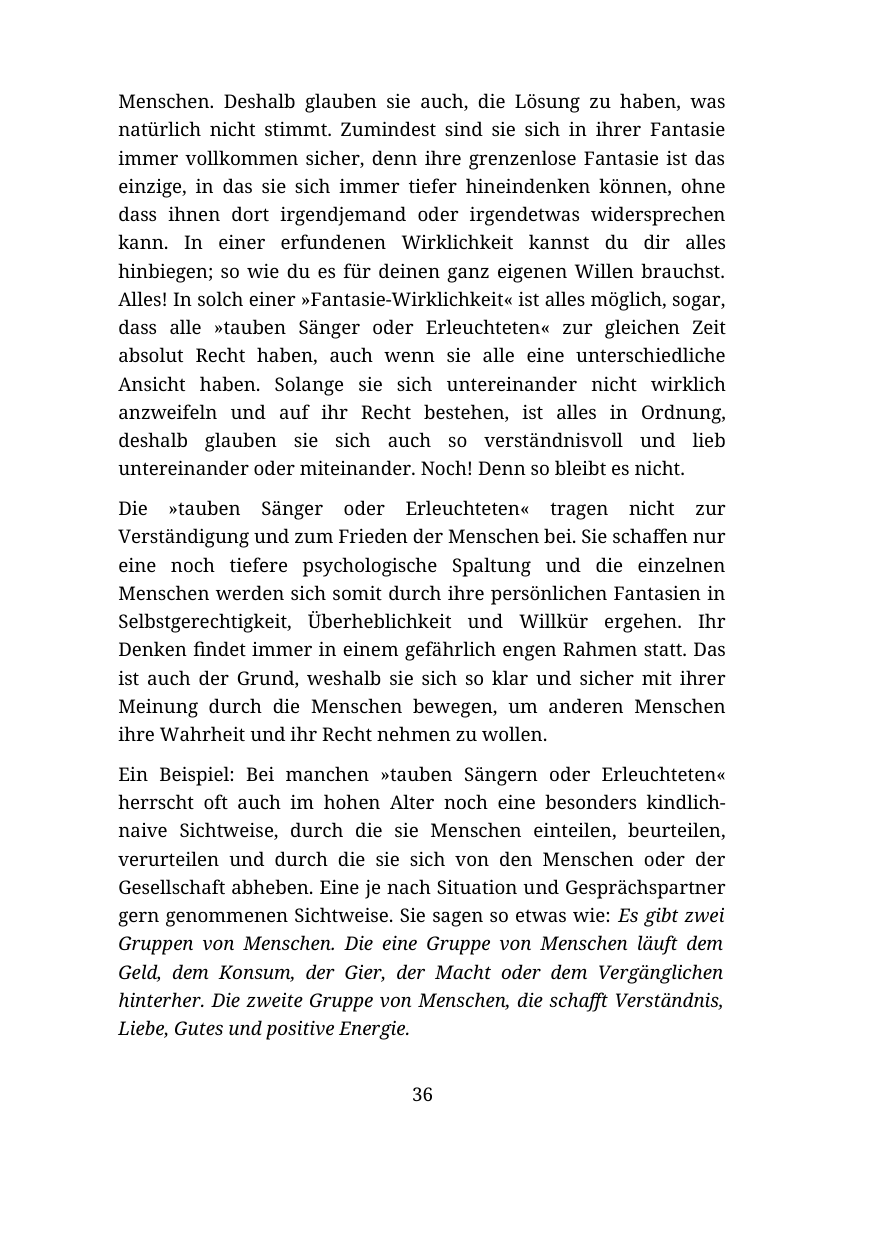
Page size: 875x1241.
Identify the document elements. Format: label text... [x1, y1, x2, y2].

text Ein Beispiel: Bei manchen »tauben Sängern oder Erleuchteten« herrscht oft auch im hohen Alter noch eine besonders kindlich-naive Sichtweise, durch die sie Menschen einteilen, beurteilen, verurteilen und durch die sie sich von den Menschen oder der Gesellschaft abheben. Eine je nach Situation und Gesprächspartner gern genommenen Sichtweise. Sie sagen so etwas wie: Es gibt zwei Gruppen von Menschen. Die eine Gruppe von Menschen läuft dem Geld, dem Konsum, der Gier, der Macht oder dem Vergänglichen hinterher. Die zweite Gruppe von Menschen, die schafft Verständnis, Liebe, Gutes und positive Energie. [118, 761, 726, 1041]
text Menschen. Deshalb glauben sie auch, die Lösung zu haben, was natürlich nicht stimmt. Zumindest sind sie sich in ihrer Fantasie immer vollkommen sicher, denn ihre grenzenlose Fantasie ist das einzige, in das sie sich immer tiefer hineindenken können, ohne dass ihnen dort irgendjemand oder irgendetwas widersprechen kann. In einer erfundenen Wirklichkeit kannst du dir alles hinbiegen; so wie du es für deinen ganz eigenen Willen brauchst. Alles! In solch einer »Fantasie-Wirklichkeit« ist alles möglich, sogar, dass alle »tauben Sänger oder Erleuchteten« zur gleichen Zeit absolut Recht haben, auch wenn sie alle eine unterschiedliche Ansicht haben. Solange sie sich untereinander nicht wirklich anzweifeln und auf ihr Recht bestehen, ist alles in Ordnung, deshalb glauben sie sich auch so verständnisvoll und lieb untereinander oder miteinander. Noch! Denn so bleibt es nicht. [118, 88, 726, 481]
text Die »tauben Sänger oder Erleuchteten« tragen nicht zur Verständigung und zum Frieden der Menschen bei. Sie schaffen nur eine noch tiefere psychologische Spaltung und die einzelnen Menschen werden sich somit durch ihre persönlichen Fantasien in Selbstgerechtigkeit, Überheblichkeit und Willkür ergehen. Ihr Denken findet immer in einem gefährlich engen Rahmen statt. Das ist auch der Grund, weshalb sie sich so klar und sicher mit ihrer Meinung durch die Menschen bewegen, um anderen Menschen ihre Wahrheit und ihr Recht nehmen zu wollen. [118, 496, 726, 747]
